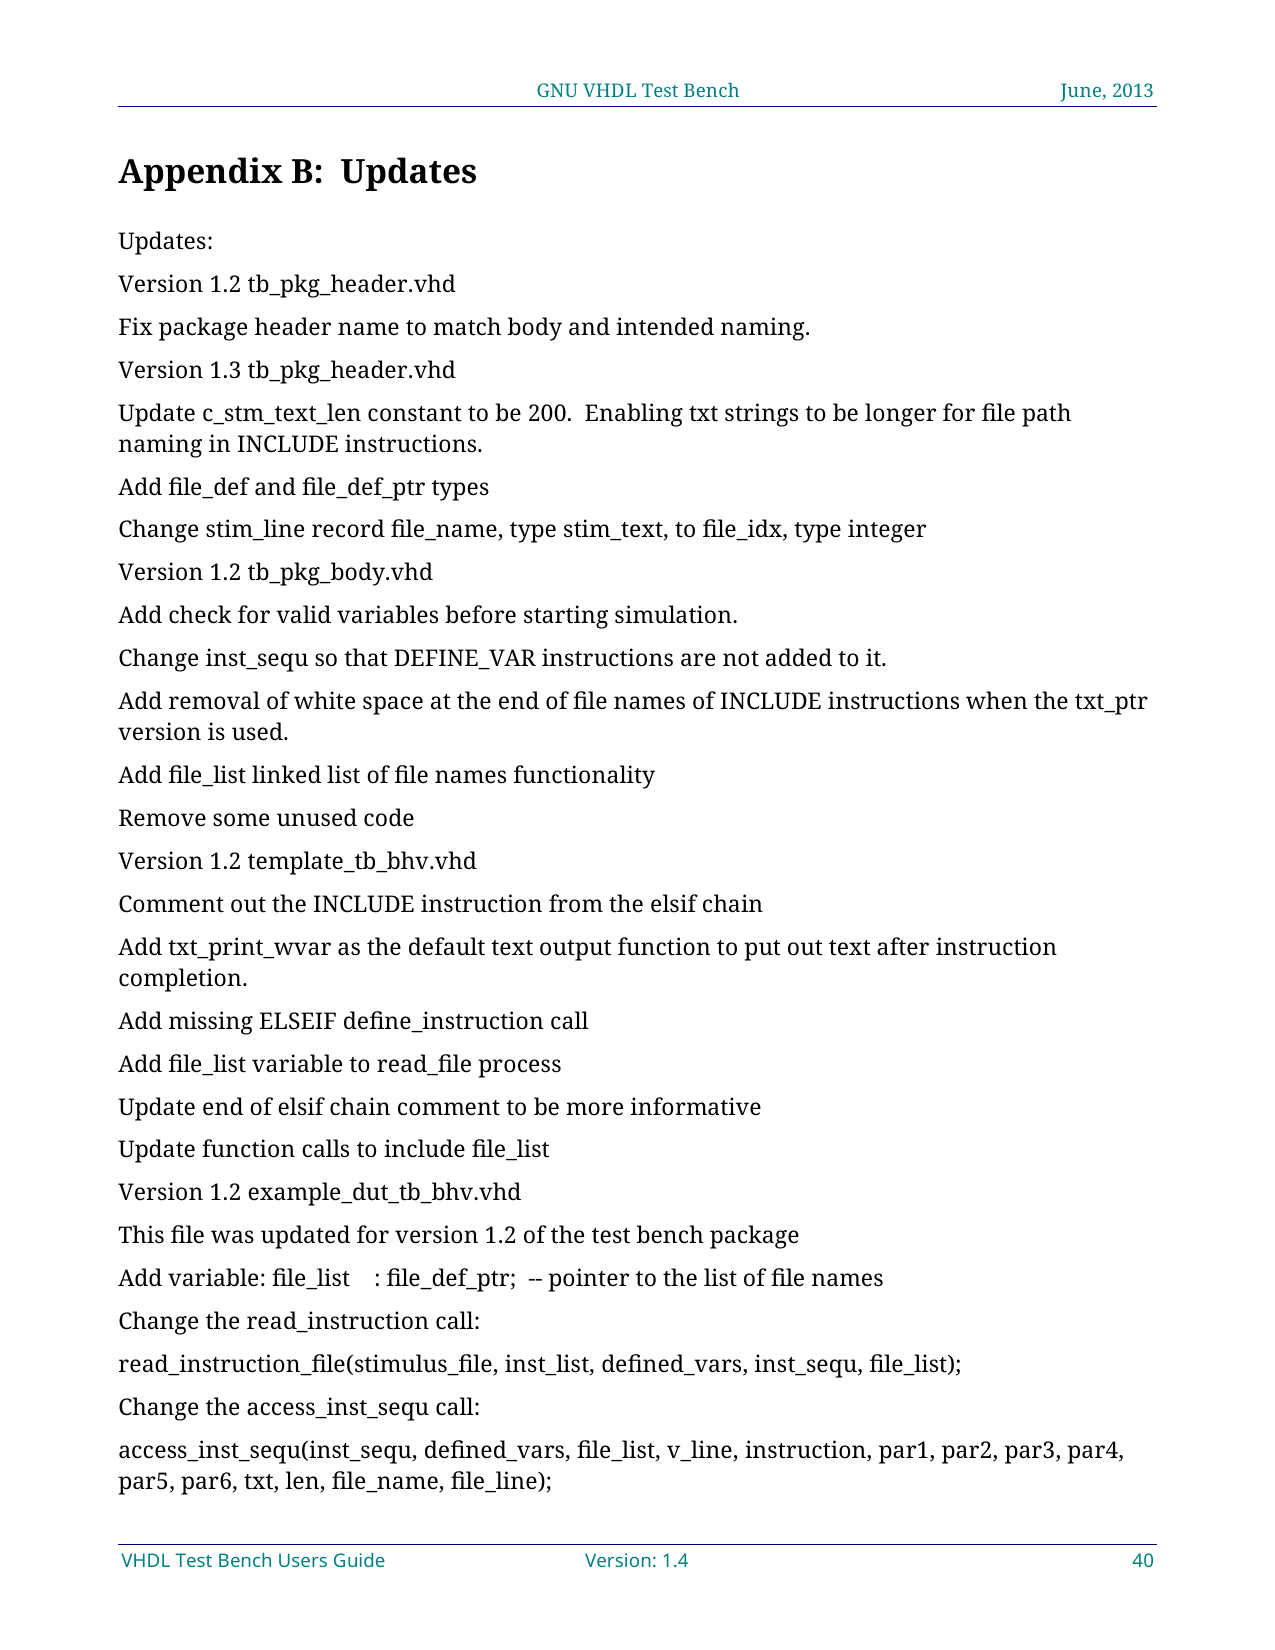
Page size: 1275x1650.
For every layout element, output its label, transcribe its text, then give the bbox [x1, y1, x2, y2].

text Version 1.2 example_dut_tb_bhv.vhd [118, 1176, 1157, 1207]
text Change inst_sequ so that DEFINE_VAR instructions are not added to it. [118, 642, 1157, 673]
text Appendix b: updates [118, 148, 1157, 194]
text Remove some unused code [118, 802, 1157, 833]
text Change the access_inst_sequ call: [118, 1391, 1157, 1422]
text access_inst_sequ(inst_sequ, defined_vars, file_list, v_line, instruction, par1, par2, par3, par4, par5, par6, txt, len, file_name, file_line); [118, 1434, 1157, 1496]
text Change the read_instruction call: [118, 1305, 1157, 1336]
text Add variable: file_list : file_def_ptr; -- pointer to the list of file names [118, 1262, 1157, 1293]
text Update function calls to include file_list [118, 1133, 1157, 1164]
text Add file_list linked list of file names functionality [118, 759, 1157, 790]
text Fix package header name to match body and intended naming. [118, 311, 1157, 342]
text Version 1.2 tb_pkg_body.vhd [118, 556, 1157, 587]
text read_instruction_file(stimulus_file, inst_list, defined_vars, inst_sequ, file_list); [118, 1348, 1157, 1379]
text Version 1.3 tb_pkg_header.vhd [118, 353, 1157, 384]
text Add txt_print_wvar as the default text output function to put out text after instruction completion. [118, 931, 1157, 993]
text Add missing ELSEIF define_instruction call [118, 1004, 1157, 1036]
text Update c_stm_text_len constant to be 200. Enabling txt strings to be longer for file path naming in INCLUDE instructions. [118, 396, 1157, 458]
text Add removal of white space at the end of file names of INCLUDE instructions when the txt_ptr version is used. [118, 685, 1157, 747]
text Comment out the INCLUDE instruction from the elsif chain [118, 888, 1157, 919]
text Version 1.2 template_tb_bhv.vhd [118, 845, 1157, 876]
text Add file_def and file_def_ptr types [118, 470, 1157, 501]
text Update end of elsif chain comment to be more informative [118, 1090, 1157, 1121]
text Add check for valid variables before starting simulation. [118, 599, 1157, 630]
text Updates: [118, 225, 1157, 256]
text This file was updated for version 1.2 of the test bench package [118, 1219, 1157, 1250]
text Add file_list variable to read_file process [118, 1047, 1157, 1078]
text Change stim_line record file_name, type stim_text, to file_idx, type integer [118, 513, 1157, 544]
text Version 1.2 tb_pkg_header.vhd [118, 268, 1157, 299]
